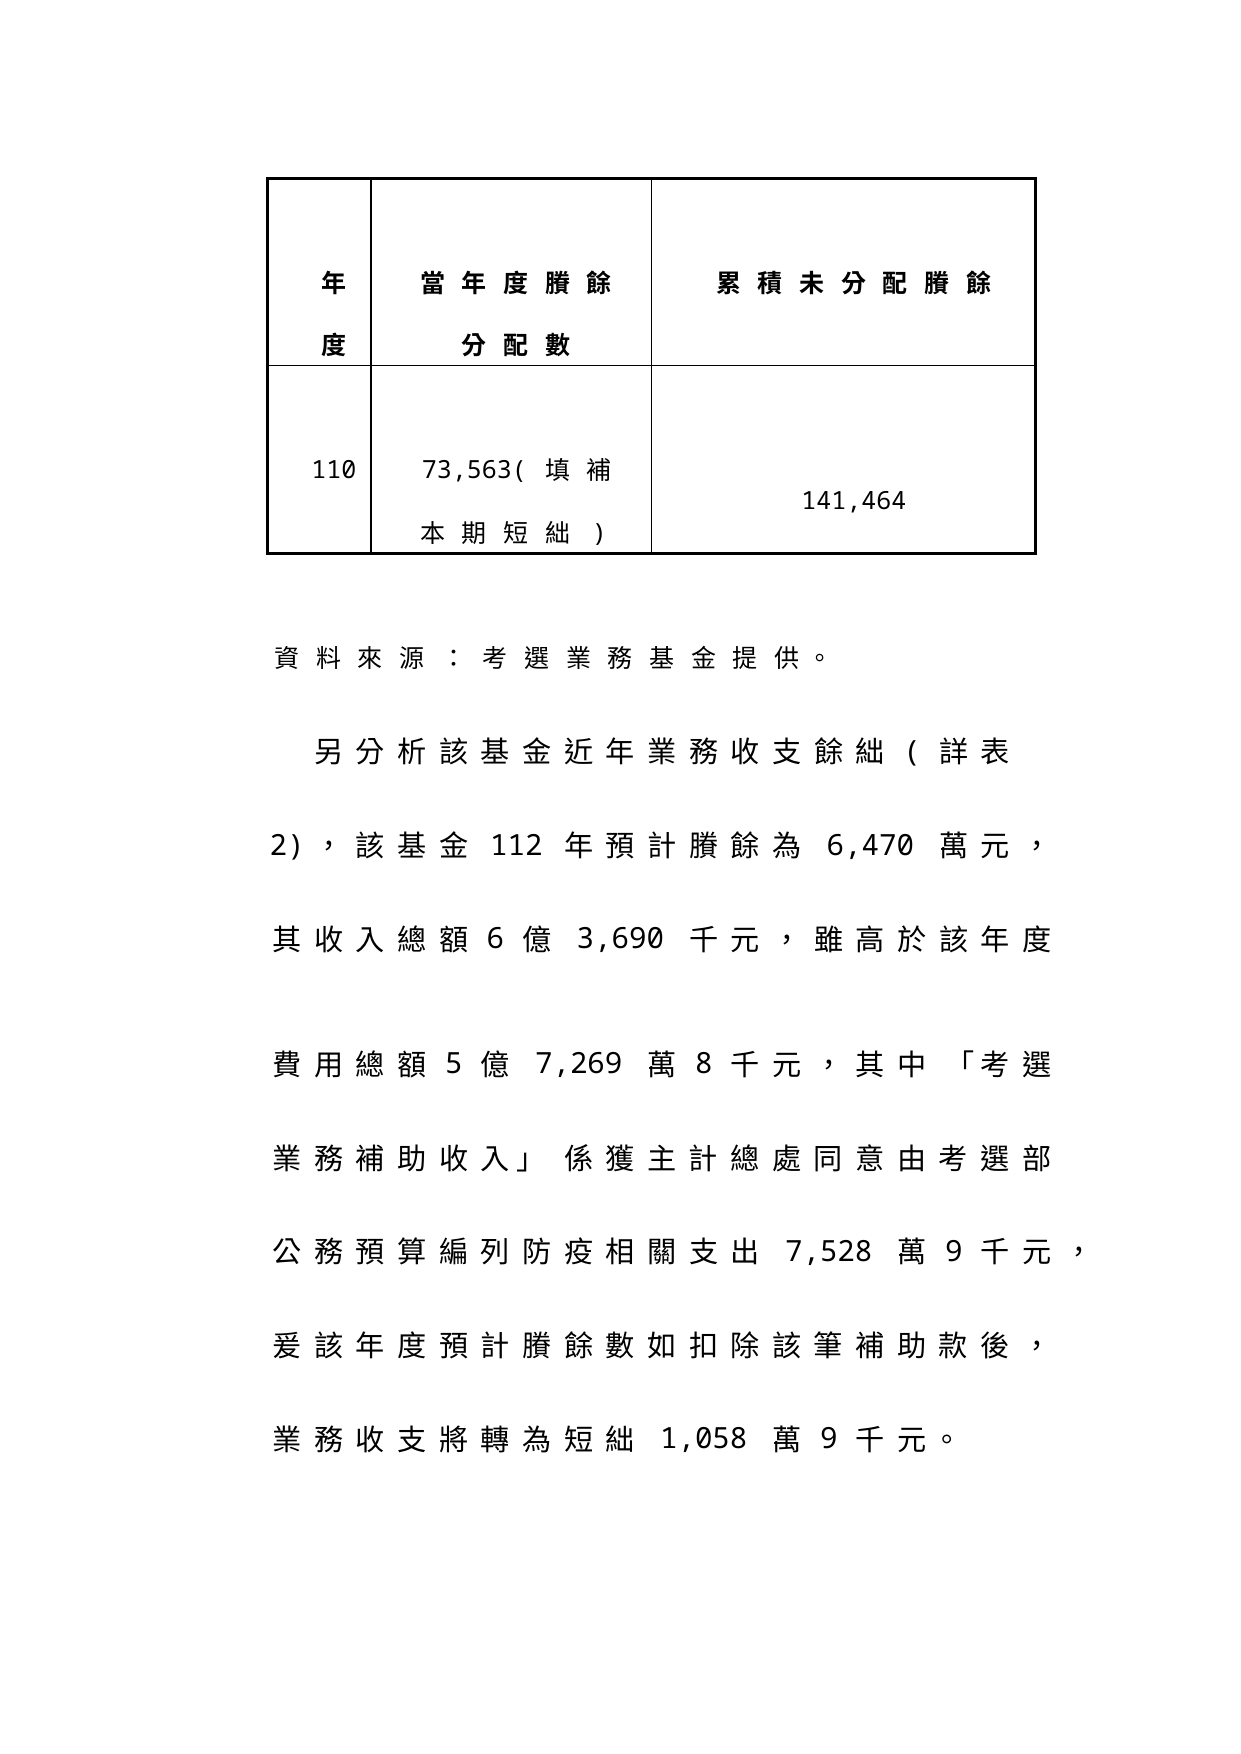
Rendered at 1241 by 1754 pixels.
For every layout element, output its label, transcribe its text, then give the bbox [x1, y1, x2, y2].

table_header 年度 [269, 180, 370, 365]
table_cell 73,563(填補本期短絀) [372, 366, 651, 552]
table_cell 110 [269, 366, 370, 552]
table_header 累積未分配賸餘 [652, 180, 1034, 365]
text 資料來源：考選業務基金提供。 [183, 615, 1058, 677]
text 另分析該基金近年業務收支餘絀(詳表2)，該基金112年預計賸餘為6,470萬元，其收入總額6億3,690千元，雖高於該年度費用總額5億7,269萬8千元，其中「考選業務補助收入」係獲主計總處同意由考選部公務預算編列防疫相關支出7,528萬9千元，爰該年度預計賸餘數如扣除該筆補助款後，業務收支將轉為短絀1,058萬9千元。 [242, 677, 1058, 1490]
table_cell 141,464 [652, 366, 1034, 552]
table_header 當年度賸餘分配數 [372, 180, 651, 365]
